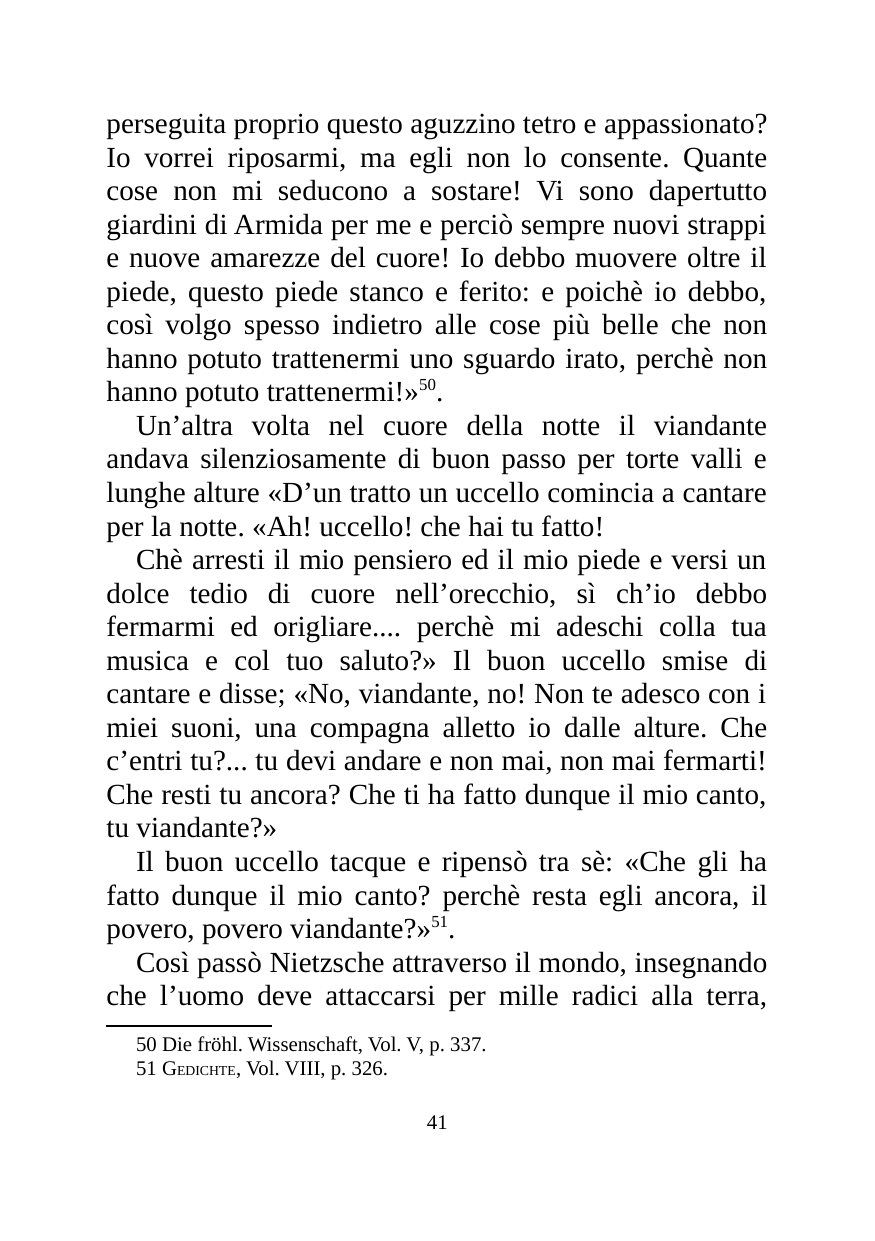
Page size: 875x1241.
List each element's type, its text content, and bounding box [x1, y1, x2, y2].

text Die fröhl. Wissenschaft, Vol. V, p. 337. [106, 1032, 768, 1056]
text Così passò Nietzsche attraverso il mondo, insegnando che l’uomo deve attaccarsi per mille radici alla terra, [106, 945, 768, 1012]
text perseguita proprio questo aguzzino tetro e appassionato? Io vorrei riposarmi, ma egli non lo consente. Quante cose non mi seducono a sostare! Vi sono dapertutto giardini di Armida per me e perciò sempre nuovi strappi e nuove amarezze del cuore! Io debbo muovere oltre il piede, questo piede stanco e ferito: e poichè io debbo, così volgo spesso indietro alle cose più belle che non hanno potuto trattenermi uno sguardo irato, perchè non hanno potuto trattenermi!». [106, 106, 768, 408]
text Gedichte, Vol. VIII, p. 326. [106, 1056, 768, 1080]
text Il buon uccello tacque e ripensò tra sè: «Che gli ha fatto dunque il mio canto? perchè resta egli ancora, il povero, povero viandante?». [106, 844, 768, 945]
text Chè arresti il mio pensiero ed il mio piede e versi un dolce tedio di cuore nell’orecchio, sì ch’io debbo fermarmi ed origliare.... perchè mi adeschi colla tua musica e col tuo saluto?» Il buon uccello smise di cantare e disse; «No, viandante, no! Non te adesco con i miei suoni, una compagna alletto io dalle alture. Che c’entri tu?... tu devi andare e non mai, non mai fermarti! Che resti tu ancora? Che ti ha fatto dunque il mio canto, tu viandante?» [106, 542, 768, 844]
text Un’altra volta nel cuore della notte il viandante andava silenziosamente di buon passo per torte valli e lunghe alture «D’un tratto un uccello comincia a cantare per la notte. «Ah! uccello! che hai tu fatto! [106, 408, 768, 542]
